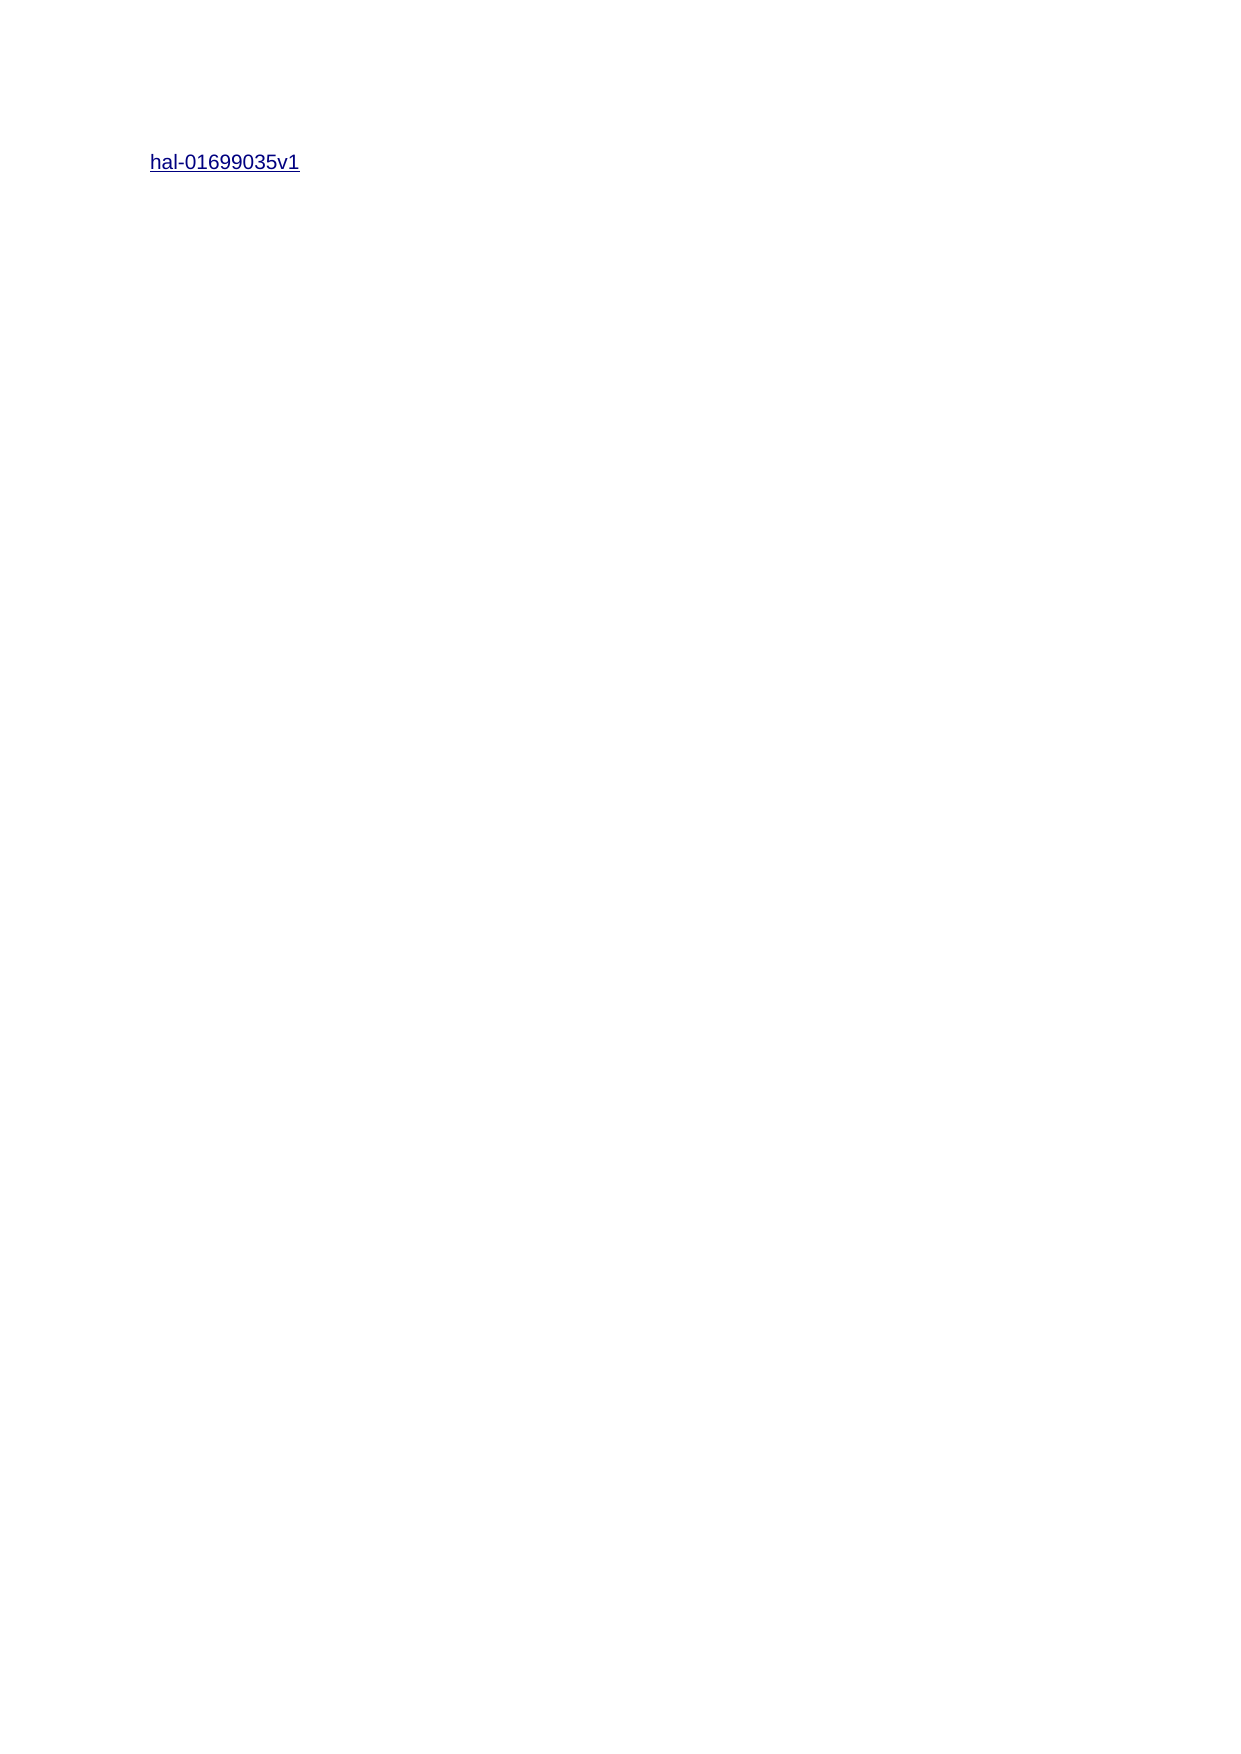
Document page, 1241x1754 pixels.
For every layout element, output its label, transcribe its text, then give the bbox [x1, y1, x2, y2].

table_cell hal-01699035v1 [150, 150, 1090, 174]
